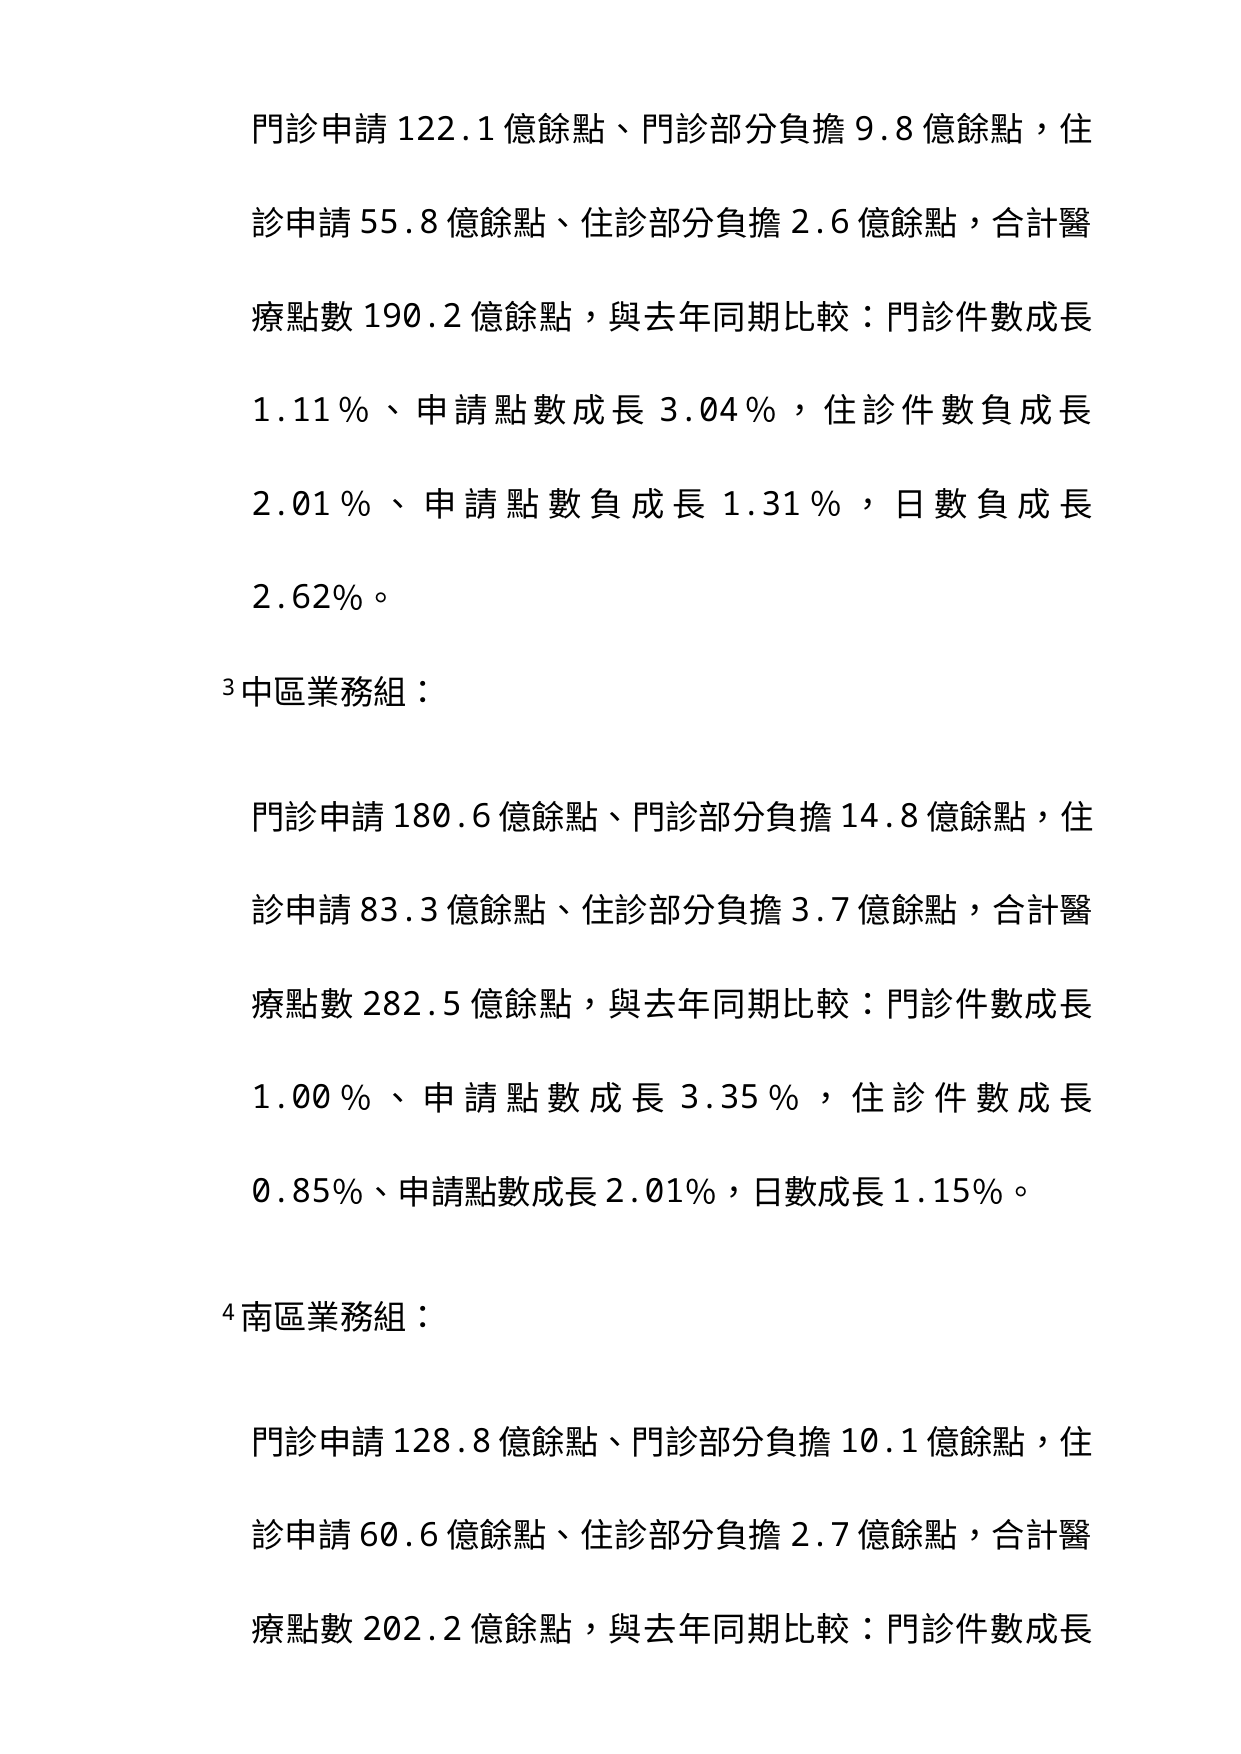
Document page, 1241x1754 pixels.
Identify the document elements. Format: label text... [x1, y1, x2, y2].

text 3中區業務組： [221, 648, 1093, 710]
text 4南區業務組： [214, 1273, 1093, 1335]
text 門診申請128.8億餘點、門診部分負擔10.1億餘點，住診申請60.6億餘點、住診部分負擔2.7億餘點，合計醫療點數202.2億餘點，與去年同期比較：門診件數成長 [251, 1398, 1093, 1648]
text 門診申請122.1億餘點、門診部分負擔9.8億餘點，住診申請55.8億餘點、住診部分負擔2.6億餘點，合計醫療點數190.2億餘點，與去年同期比較：門診件數成長1.11％、申請點數成長3.04％，住診件數負成長2.01％、申請點數負成長1.31％，日數負成長2.62％。 [251, 85, 1093, 617]
text 門診申請180.6億餘點、門診部分負擔14.8億餘點，住診申請83.3億餘點、住診部分負擔3.7億餘點，合計醫療點數282.5億餘點，與去年同期比較：門診件數成長1.00％、申請點數成長3.35％，住診件數成長0.85％、申請點數成長2.01％，日數成長1.15％。 [251, 773, 1093, 1210]
